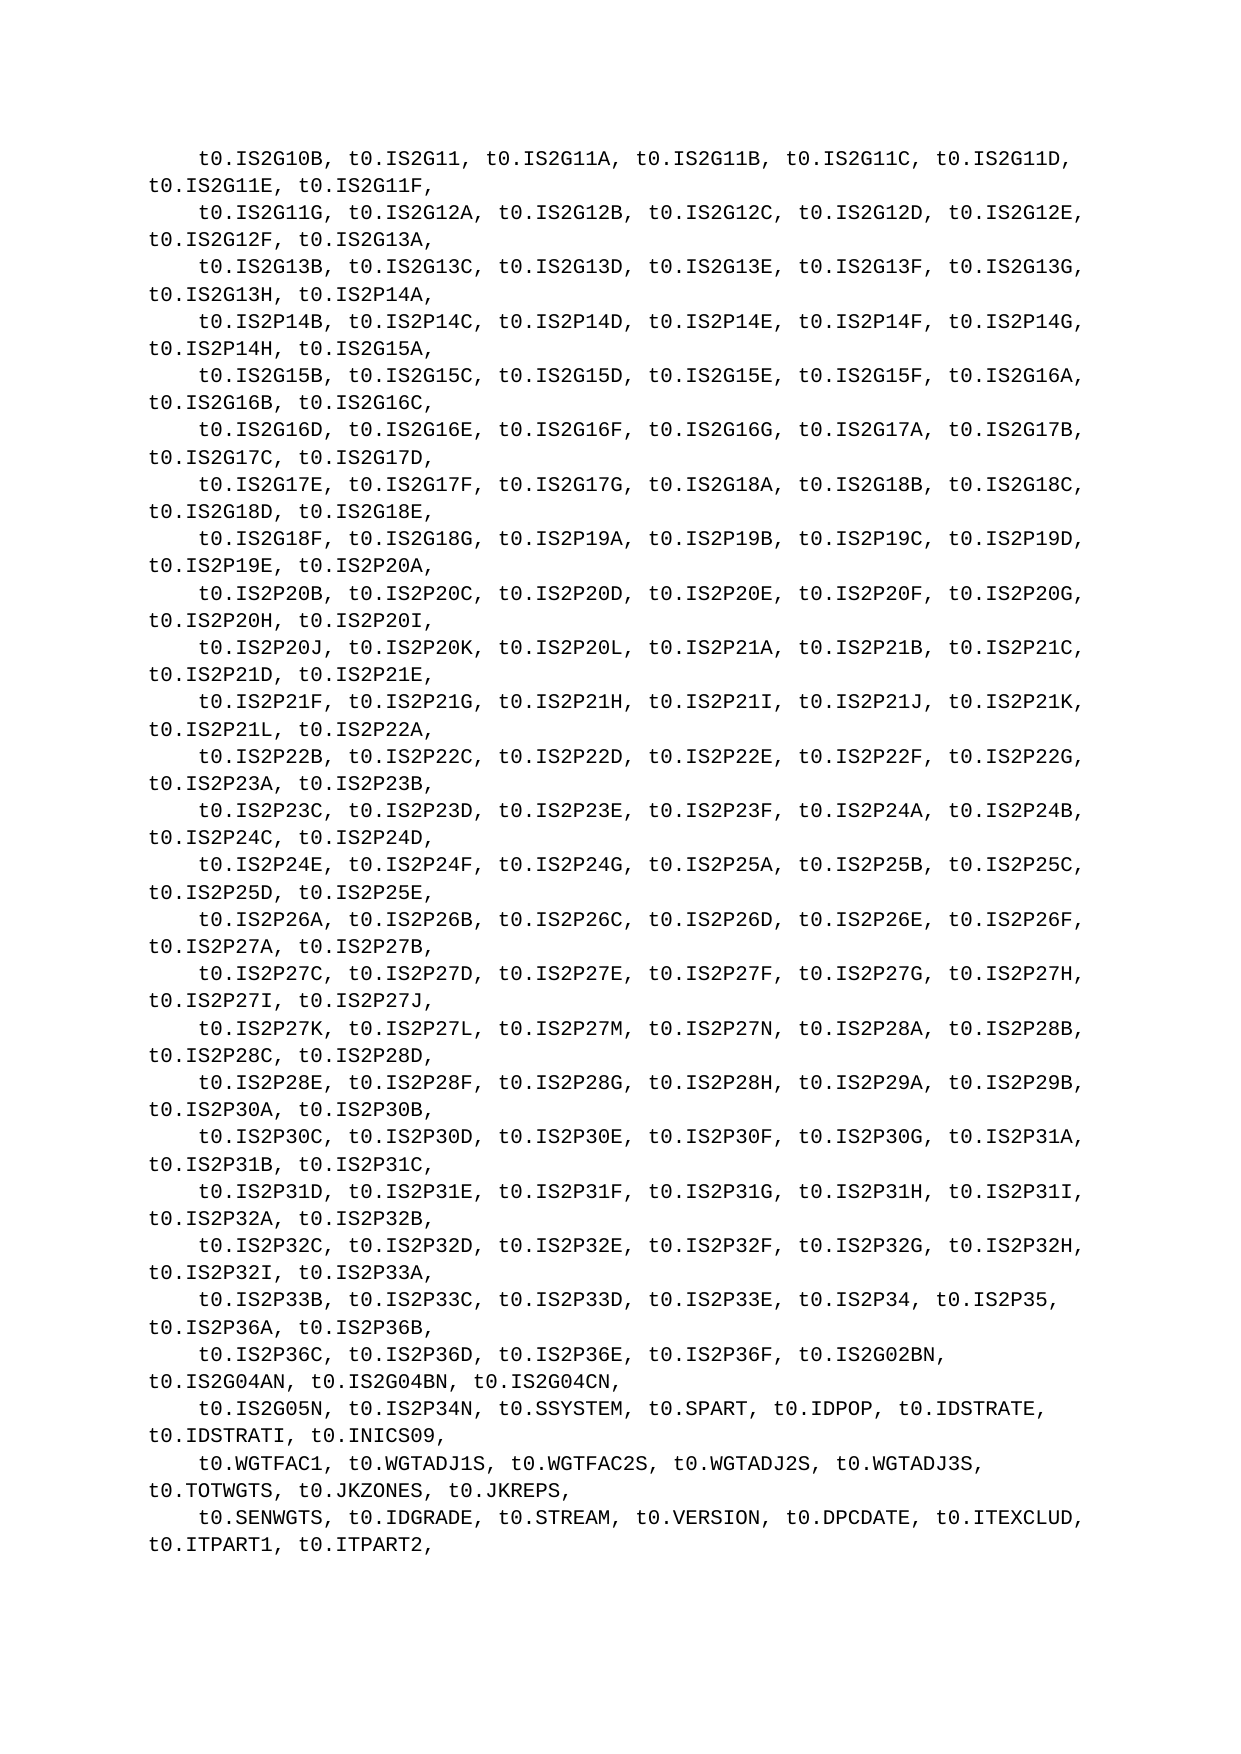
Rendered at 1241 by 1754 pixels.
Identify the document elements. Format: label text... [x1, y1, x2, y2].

text t0.IS2P27C, t0.IS2P27D, t0.IS2P27E, t0.IS2P27F, t0.IS2P27G, t0.IS2P27H, t0.IS2P27I, t0.IS2P27J, [148, 963, 1093, 1014]
text t0.WGTFAC1, t0.WGTADJ1S, t0.WGTFAC2S, t0.WGTADJ2S, t0.WGTADJ3S, t0.TOTWGTS, t0.JKZONES, t0.JKREPS, [148, 1453, 1093, 1503]
text t0.IS2P33B, t0.IS2P33C, t0.IS2P33D, t0.IS2P33E, t0.IS2P34, t0.IS2P35, t0.IS2P36A, t0.IS2P36B, [148, 1289, 1093, 1340]
text t0.IS2P21F, t0.IS2P21G, t0.IS2P21H, t0.IS2P21I, t0.IS2P21J, t0.IS2P21K, t0.IS2P21L, t0.IS2P22A, [148, 691, 1093, 742]
text t0.IS2G05N, t0.IS2P34N, t0.SSYSTEM, t0.SPART, t0.IDPOP, t0.IDSTRATE, t0.IDSTRATI, t0.INICS09, [148, 1398, 1093, 1449]
text t0.IS2P22B, t0.IS2P22C, t0.IS2P22D, t0.IS2P22E, t0.IS2P22F, t0.IS2P22G, t0.IS2P23A, t0.IS2P23B, [148, 746, 1093, 797]
text t0.IS2P30C, t0.IS2P30D, t0.IS2P30E, t0.IS2P30F, t0.IS2P30G, t0.IS2P31A, t0.IS2P31B, t0.IS2P31C, [148, 1126, 1093, 1177]
text t0.SENWGTS, t0.IDGRADE, t0.STREAM, t0.VERSION, t0.DPCDATE, t0.ITEXCLUD, t0.ITPART1, t0.ITPART2, [148, 1507, 1093, 1558]
text t0.IS2P26A, t0.IS2P26B, t0.IS2P26C, t0.IS2P26D, t0.IS2P26E, t0.IS2P26F, t0.IS2P27A, t0.IS2P27B, [148, 909, 1093, 960]
text t0.IS2G13B, t0.IS2G13C, t0.IS2G13D, t0.IS2G13E, t0.IS2G13F, t0.IS2G13G, t0.IS2G13H, t0.IS2P14A, [148, 256, 1093, 307]
text t0.IS2P14B, t0.IS2P14C, t0.IS2P14D, t0.IS2P14E, t0.IS2P14F, t0.IS2P14G, t0.IS2P14H, t0.IS2G15A, [148, 311, 1093, 362]
text t0.IS2G18F, t0.IS2G18G, t0.IS2P19A, t0.IS2P19B, t0.IS2P19C, t0.IS2P19D, t0.IS2P19E, t0.IS2P20A, [148, 528, 1093, 579]
text t0.IS2P36C, t0.IS2P36D, t0.IS2P36E, t0.IS2P36F, t0.IS2G02BN, t0.IS2G04AN, t0.IS2G04BN, t0.IS2G04CN, [148, 1344, 1093, 1395]
text t0.IS2P27K, t0.IS2P27L, t0.IS2P27M, t0.IS2P27N, t0.IS2P28A, t0.IS2P28B, t0.IS2P28C, t0.IS2P28D, [148, 1018, 1093, 1068]
text t0.IS2G10B, t0.IS2G11, t0.IS2G11A, t0.IS2G11B, t0.IS2G11C, t0.IS2G11D, t0.IS2G11E, t0.IS2G11F, [148, 148, 1093, 198]
text t0.IS2P23C, t0.IS2P23D, t0.IS2P23E, t0.IS2P23F, t0.IS2P24A, t0.IS2P24B, t0.IS2P24C, t0.IS2P24D, [148, 800, 1093, 851]
text t0.IS2G17E, t0.IS2G17F, t0.IS2G17G, t0.IS2G18A, t0.IS2G18B, t0.IS2G18C, t0.IS2G18D, t0.IS2G18E, [148, 474, 1093, 525]
text t0.IS2P32C, t0.IS2P32D, t0.IS2P32E, t0.IS2P32F, t0.IS2P32G, t0.IS2P32H, t0.IS2P32I, t0.IS2P33A, [148, 1235, 1093, 1286]
text t0.IS2P31D, t0.IS2P31E, t0.IS2P31F, t0.IS2P31G, t0.IS2P31H, t0.IS2P31I, t0.IS2P32A, t0.IS2P32B, [148, 1181, 1093, 1232]
text t0.IS2P20J, t0.IS2P20K, t0.IS2P20L, t0.IS2P21A, t0.IS2P21B, t0.IS2P21C, t0.IS2P21D, t0.IS2P21E, [148, 637, 1093, 688]
text t0.IS2P28E, t0.IS2P28F, t0.IS2P28G, t0.IS2P28H, t0.IS2P29A, t0.IS2P29B, t0.IS2P30A, t0.IS2P30B, [148, 1072, 1093, 1123]
text t0.IS2P24E, t0.IS2P24F, t0.IS2P24G, t0.IS2P25A, t0.IS2P25B, t0.IS2P25C, t0.IS2P25D, t0.IS2P25E, [148, 854, 1093, 905]
text t0.IS2G15B, t0.IS2G15C, t0.IS2G15D, t0.IS2G15E, t0.IS2G15F, t0.IS2G16A, t0.IS2G16B, t0.IS2G16C, [148, 365, 1093, 416]
text t0.IS2G11G, t0.IS2G12A, t0.IS2G12B, t0.IS2G12C, t0.IS2G12D, t0.IS2G12E, t0.IS2G12F, t0.IS2G13A, [148, 202, 1093, 253]
text t0.IS2P20B, t0.IS2P20C, t0.IS2P20D, t0.IS2P20E, t0.IS2P20F, t0.IS2P20G, t0.IS2P20H, t0.IS2P20I, [148, 583, 1093, 633]
text t0.IS2G16D, t0.IS2G16E, t0.IS2G16F, t0.IS2G16G, t0.IS2G17A, t0.IS2G17B, t0.IS2G17C, t0.IS2G17D, [148, 419, 1093, 470]
